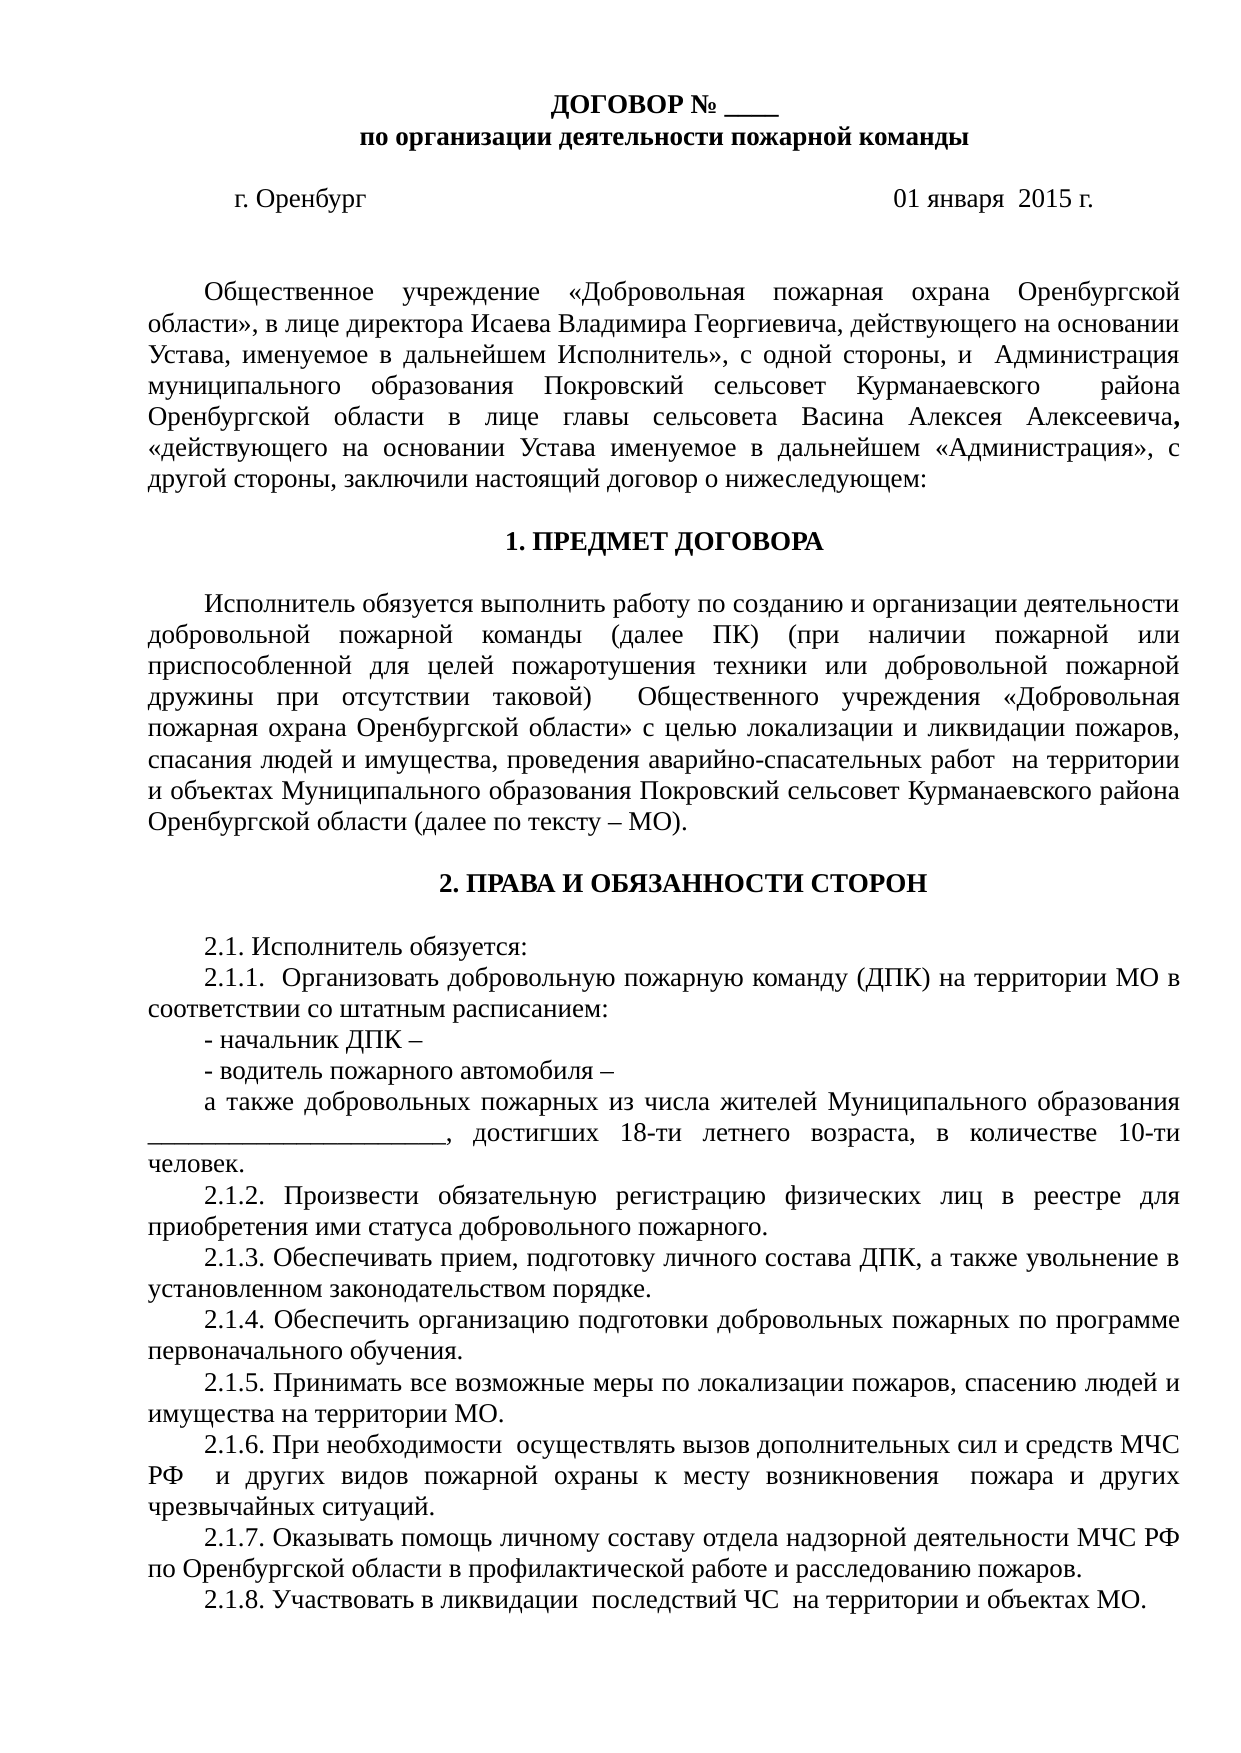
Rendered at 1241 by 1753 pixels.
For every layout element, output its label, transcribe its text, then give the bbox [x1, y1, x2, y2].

text 2.1.8. Участвовать в ликвидации последствий ЧС на территории и объектах МО. [148, 1584, 1181, 1615]
text г. Оренбург 01 января 2015 г. [148, 182, 1181, 213]
text 2.1. Исполнитель обязуется: [148, 929, 1181, 961]
text 2.1.1. Организовать добровольную пожарную команду (ДПК) на территории МО в соответствии со штатным расписанием: [148, 961, 1181, 1023]
text - водитель пожарного автомобиля – [148, 1054, 1181, 1085]
text а также добровольных пожарных из числа жителей Муниципального образования ______________________, достигших 18-ти летнего возраста, в количестве 10-ти человек. [148, 1085, 1181, 1179]
text ДОГОВОР № ____ [148, 89, 1181, 120]
text 2. ПРАВА И ОБЯЗАННОСТИ СТОРОН [185, 867, 1181, 898]
text 2.1.4. Обеспечить организацию подготовки добровольных пожарных по программе первоначального обучения. [148, 1303, 1181, 1366]
text 2.1.5. Принимать все возможные меры по локализации пожаров, спасению людей и имущества на территории МО. [148, 1366, 1181, 1428]
text 1. ПРЕДМЕТ ДОГОВОРА [148, 525, 1181, 556]
text 2.1.2. Произвести обязательную регистрацию физических лиц в реестре для приобретения ими статуса добровольного пожарного. [148, 1179, 1181, 1241]
text Исполнитель обязуется выполнить работу по созданию и организации деятельности добровольной пожарной команды (далее ПК) (при наличии пожарной или приспособленной для целей пожаротушения техники или добровольной пожарной дружины при отсутствии таковой) Общественного учреждения «Добровольная пожарная охрана Оренбургской области» с целью локализации и ликвидации пожаров, спасания людей и имущества, проведения аварийно-спасательных работ на территории и объектах Муниципального образования Покровский сельсовет Курманаевского района Оренбургской области (далее по тексту – МО). [148, 587, 1181, 836]
text по организации деятельности пожарной команды [148, 120, 1181, 151]
text 2.1.7. Оказывать помощь личному составу отдела надзорной деятельности МЧС РФ по Оренбургской области в профилактической работе и расследованию пожаров. [148, 1521, 1181, 1584]
text Общественное учреждение «Добровольная пожарная охрана Оренбургской области», в лице директора Исаева Владимира Георгиевича, действующего на основании Устава, именуемое в дальнейшем Исполнитель», с одной стороны, и Администрация муниципального образования Покровский сельсовет Курманаевского района Оренбургской области в лице главы сельсовета Васина Алексея Алексеевича, «действующего на основании Устава именуемое в дальнейшем «Администрация», с другой стороны, заключили настоящий договор о нижеследующем: [148, 276, 1181, 493]
text - начальник ДПК – [148, 1023, 1181, 1054]
text 2.1.3. Обеспечивать прием, подготовку личного состава ДПК, а также увольнение в установленном законодательством порядке. [148, 1241, 1181, 1303]
text 2.1.6. При необходимости осуществлять вызов дополнительных сил и средств МЧС РФ и других видов пожарной охраны к месту возникновения пожара и других чрезвычайных ситуаций. [148, 1428, 1181, 1521]
